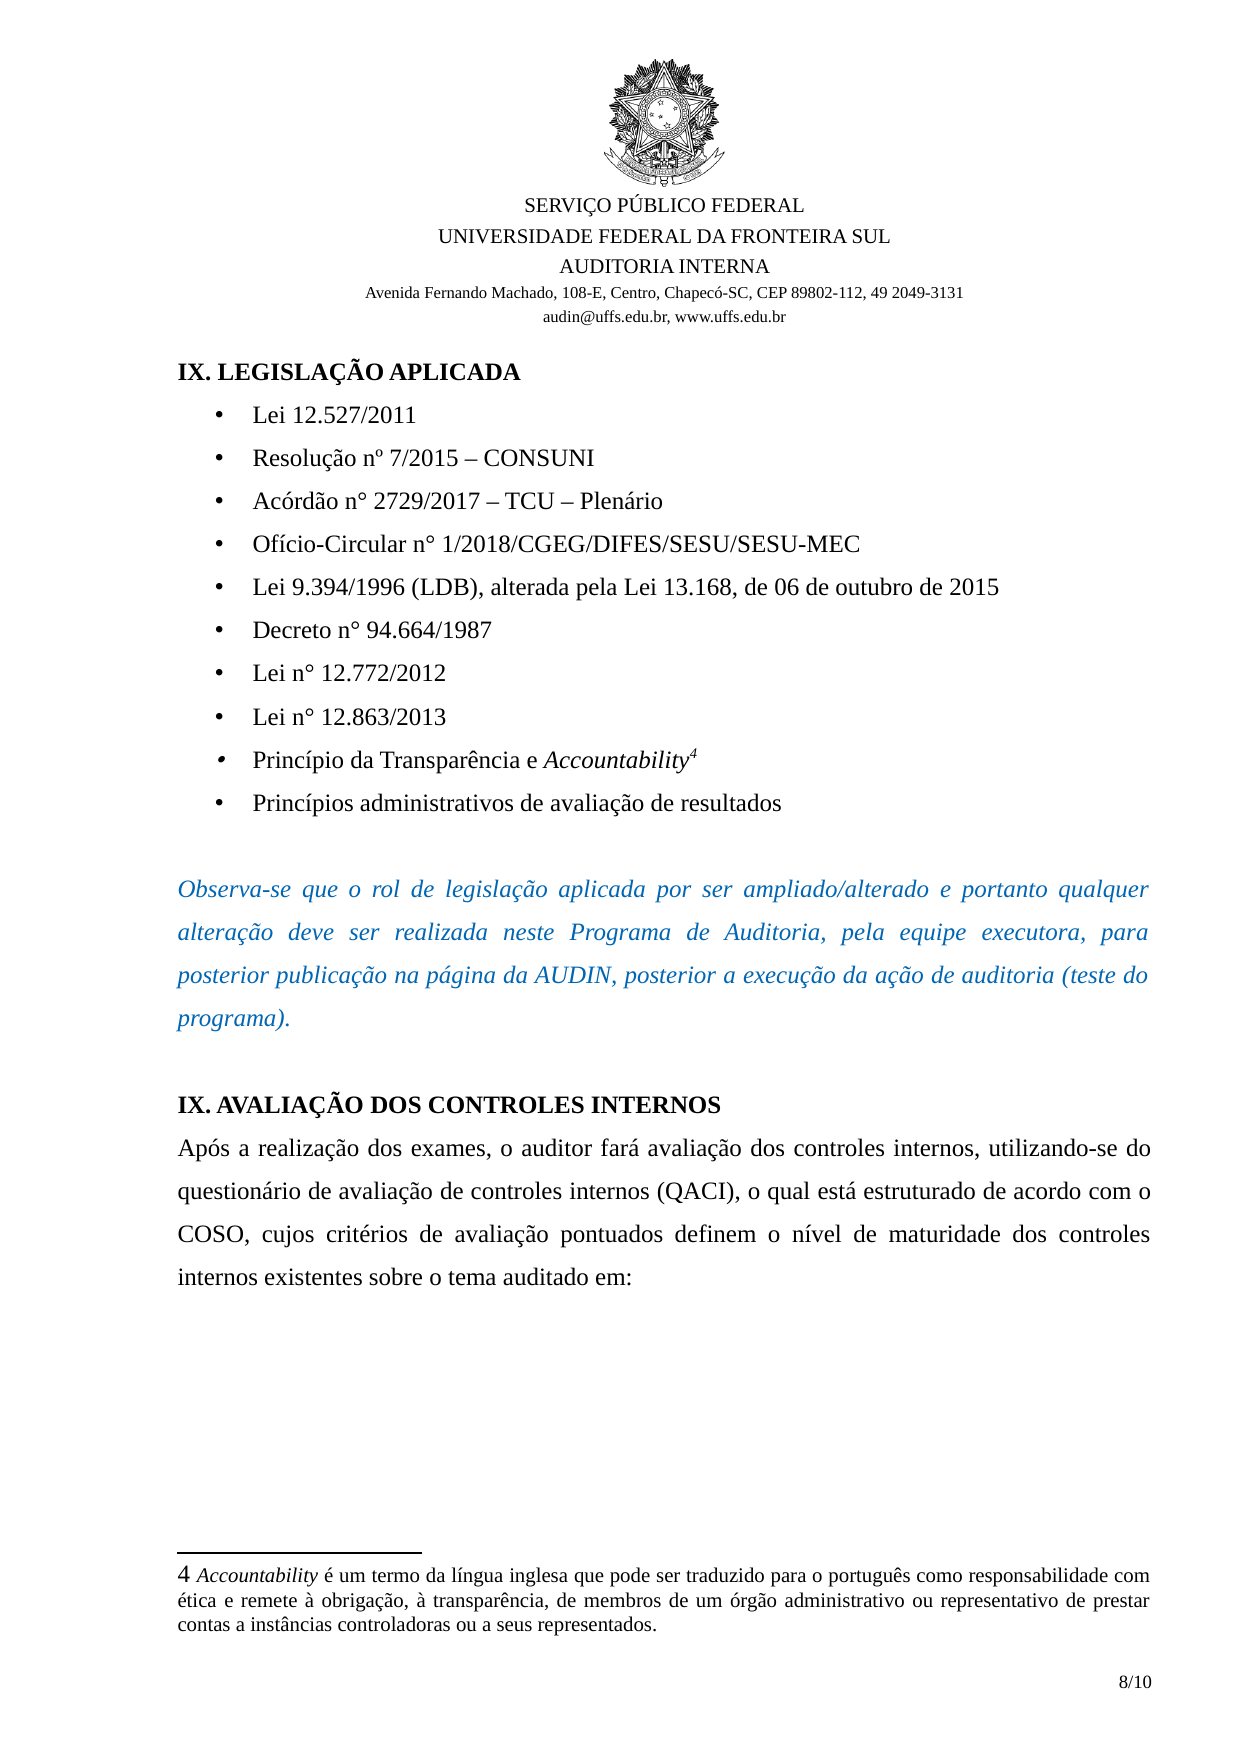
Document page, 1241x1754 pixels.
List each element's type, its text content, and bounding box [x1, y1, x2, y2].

list Ofício-Circular n° 1/2018/CGEG/DIFES/SESU/SESU-MEC [215, 529, 1152, 558]
list Accountability é um termo da língua inglesa que pode ser traduzido para o português como responsabilidade com ética e remete à obrigação, à transparência, de membros de um órgão administrativo ou representativo de prestar contas a instâncias controladoras ou a seus representados. [177, 1559, 1152, 1636]
list Resolução nº 7/2015 – CONSUNI [215, 443, 1152, 472]
text Após a realização dos exames, o auditor fará avaliação dos controles internos, utilizando-se do questionário de avaliação de controles internos (QACI), o qual está estruturado de acordo com o COSO, cujos critérios de avaliação pontuados definem o nível de maturidade dos controles internos existentes sobre o tema auditado em: [177, 1133, 1152, 1291]
list Lei 12.527/2011 [215, 400, 1152, 428]
text IX. LEGISLAÇÃO APLICADA [177, 357, 1152, 385]
text IX. AVALIAÇÃO DOS CONTROLES INTERNOS [177, 1090, 1152, 1118]
list Princípio da Transparência e Accountability [215, 745, 1152, 773]
list Lei 9.394/1996 (LDB), alterada pela Lei 13.168, de 06 de outubro de 2015 [215, 572, 1152, 601]
list Princípios administrativos de avaliação de resultados [215, 788, 1152, 817]
text Observa-se que o rol de legislação aplicada por ser ampliado/alterado e portanto qualquer alteração deve ser realizada neste Programa de Auditoria, pela equipe executora, para posterior publicação na página da AUDIN, posterior a execução da ação de auditoria (teste do programa). [177, 874, 1152, 1032]
list Lei n° 12.863/2013 [215, 702, 1152, 730]
list Decreto n° 94.664/1987 [215, 615, 1152, 644]
list Acórdão n° 2729/2017 – TCU – Plenário [215, 486, 1152, 515]
list Lei n° 12.772/2012 [215, 658, 1152, 687]
